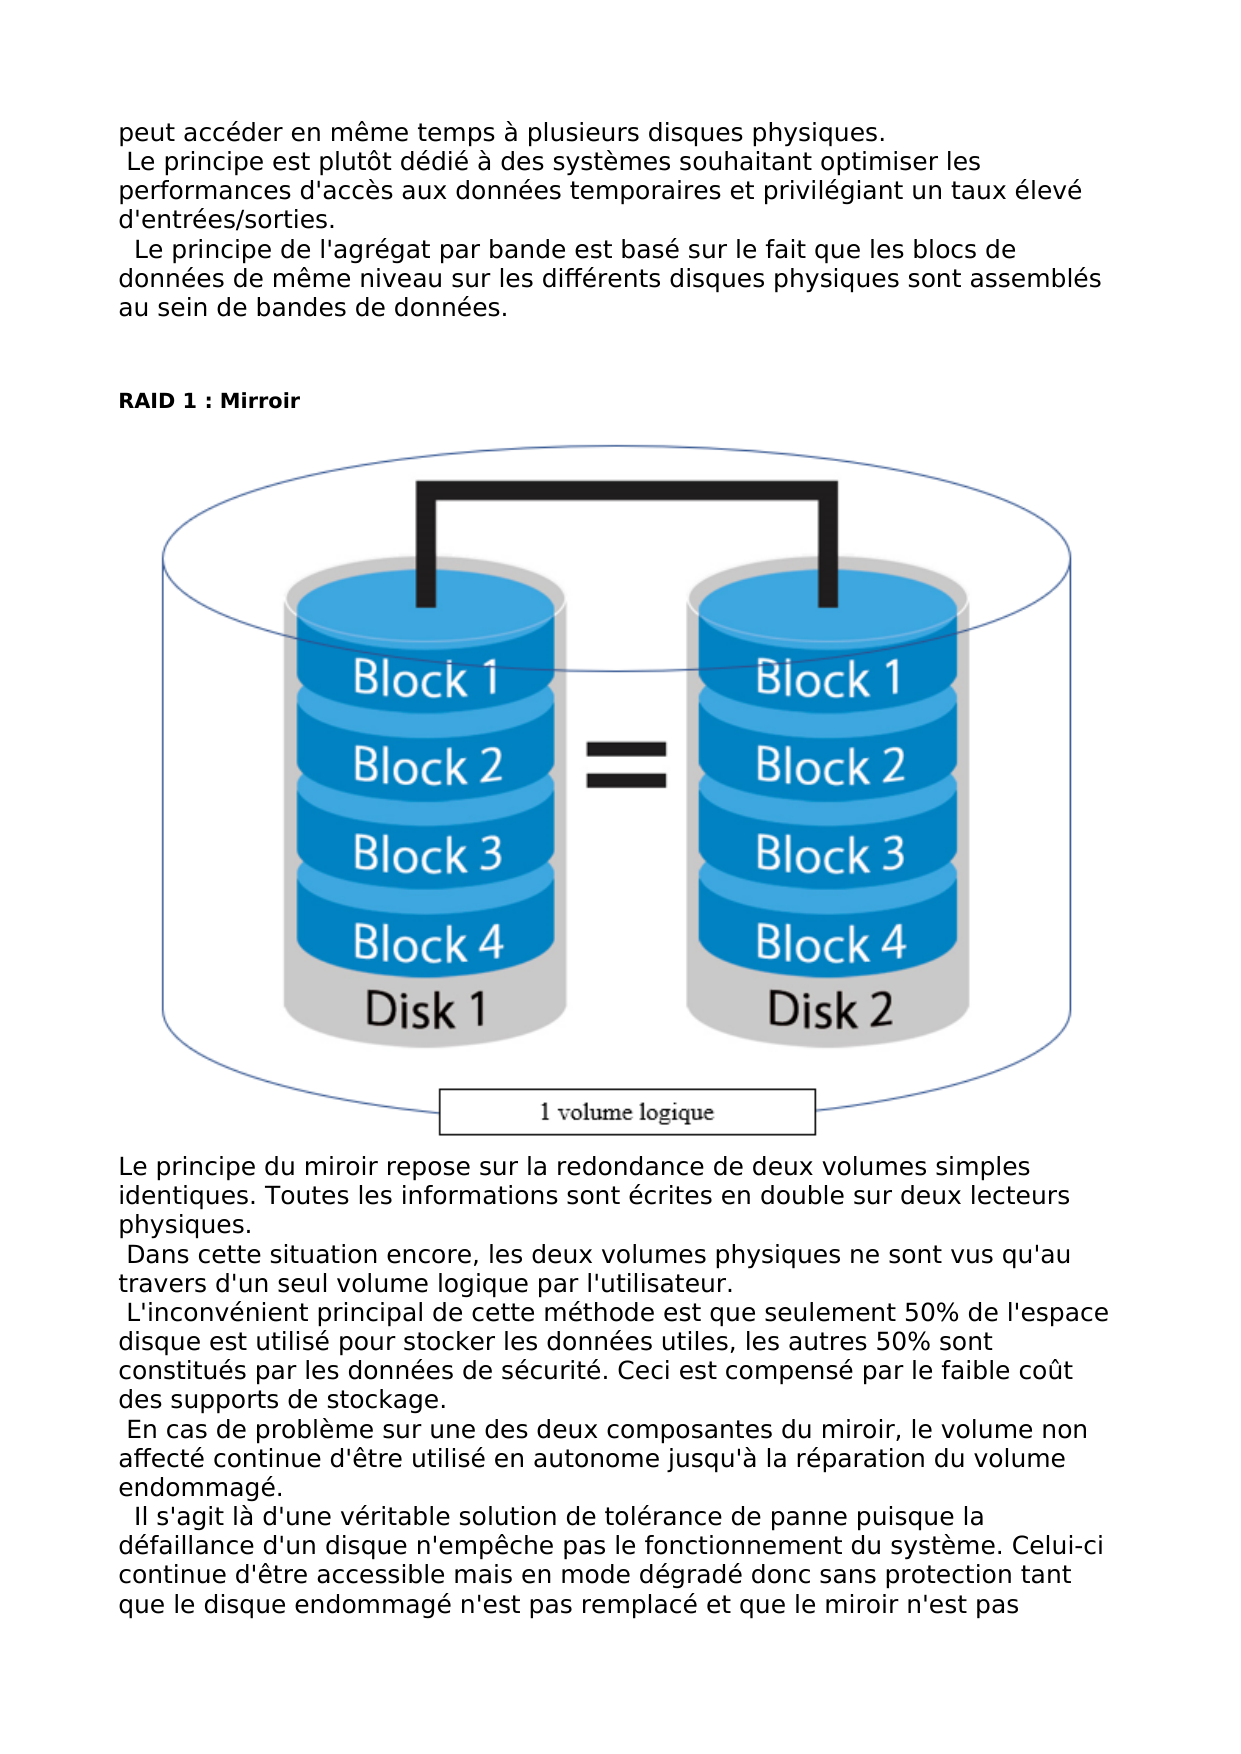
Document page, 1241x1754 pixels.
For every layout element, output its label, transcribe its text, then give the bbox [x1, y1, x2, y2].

subtitle RAID 1 : Mirroir [118, 389, 1122, 413]
text peut accéder en même temps à plusieurs disques physiques. Le principe est plutôt dédié à des systèmes souhaitant optimiser les performances d'accès aux données temporaires et privilégiant un taux élevé d'entrées/sorties. Le principe de l'agrégat par bande est basé sur le fait que les blocs de données de même niveau sur les différents disques physiques sont assemblés au sein de bandes de données. [118, 118, 1122, 351]
text Le principe du miroir repose sur la redondance de deux volumes simples identiques. Toutes les informations sont écrites en double sur deux lecteurs physiques. Dans cette situation encore, les deux volumes physiques ne sont vus qu'au travers d'un seul volume logique par l'utilisateur. L'inconvénient principal de cette méthode est que seulement 50% de l'espace disque est utilisé pour stocker les données utiles, les autres 50% sont constitués par les données de sécurité. Ceci est compensé par le faible coût des supports de stockage. En cas de problème sur une des deux composantes du miroir, le volume non affecté continue d'être utilisé en autonome jusqu'à la réparation du volume endommagé. Il s'agit là d'une véritable solution de tolérance de panne puisque la défaillance d'un disque n'empêche pas le fonctionnement du système. Celui-ci continue d'être accessible mais en mode dégradé donc sans protection tant que le disque endommagé n'est pas remplacé et que le miroir n'est pas [118, 426, 1122, 1619]
picture [131, 425, 1109, 1153]
